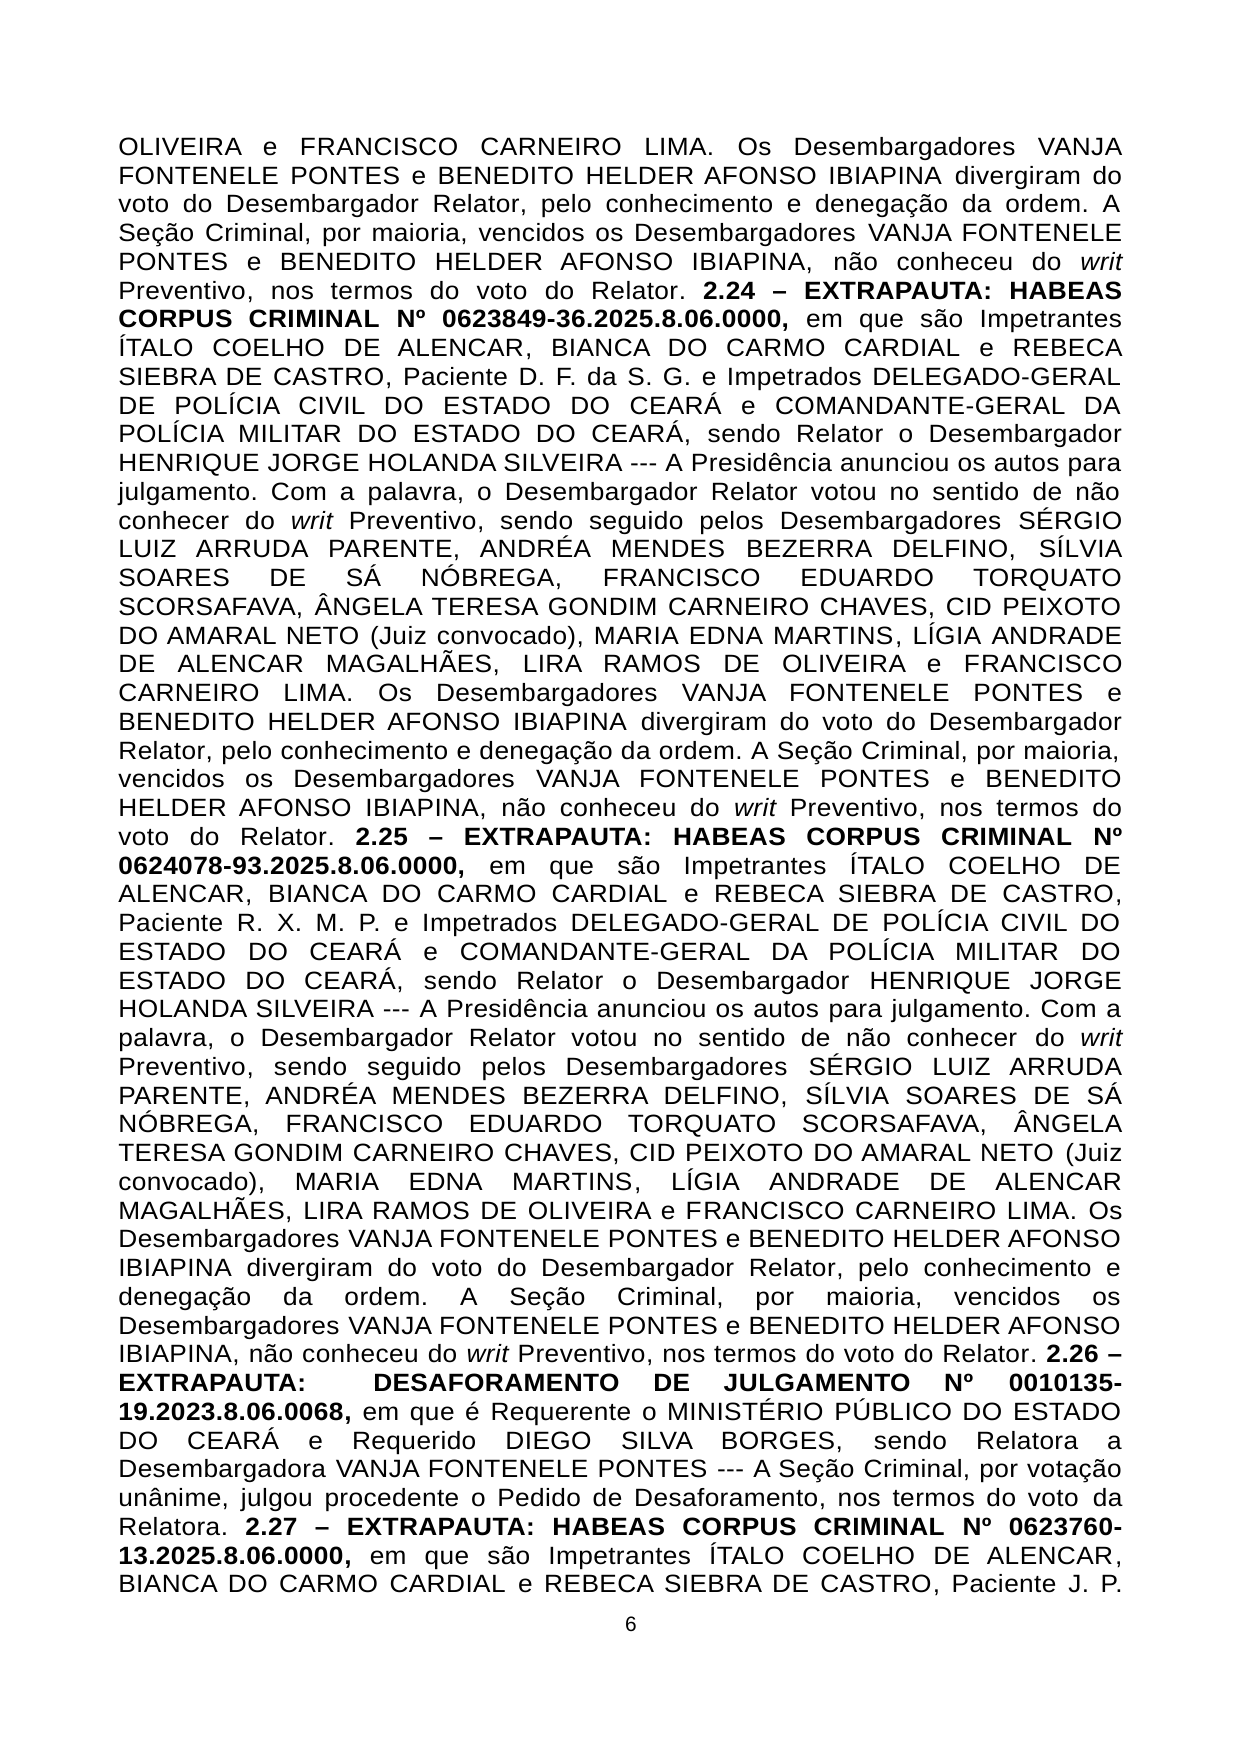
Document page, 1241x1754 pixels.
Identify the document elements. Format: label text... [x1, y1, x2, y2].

text OLIVEIRA e FRANCISCO CARNEIRO LIMA. Os Desembargadores VANJA FONTENELE PONTES e BENEDITO HELDER AFONSO IBIAPINA divergiram do voto do Desembargador Relator, pelo conhecimento e denegação da ordem. A Seção Criminal, por maioria, vencidos os Desembargadores VANJA FONTENELE PONTES e BENEDITO HELDER AFONSO IBIAPINA, não conheceu do writ Preventivo, nos termos do voto do Relator. 2.24 – EXTRAPAUTA: HABEAS CORPUS CRIMINAL Nº 0623849-36.2025.8.06.0000, em que são Impetrantes ÍTALO COELHO DE ALENCAR, BIANCA DO CARMO CARDIAL e REBECA SIEBRA DE CASTRO, Paciente D. F. da S. G. e Impetrados DELEGADO-GERAL DE POLÍCIA CIVIL DO ESTADO DO CEARÁ e COMANDANTE-GERAL DA POLÍCIA MILITAR DO ESTADO DO CEARÁ, sendo Relator o Desembargador HENRIQUE JORGE HOLANDA SILVEIRA --- A Presidência anunciou os autos para julgamento. Com a palavra, o Desembargador Relator votou no sentido de não conhecer do writ Preventivo, sendo seguido pelos Desembargadores SÉRGIO LUIZ ARRUDA PARENTE, ANDRÉA MENDES BEZERRA DELFINO, SÍLVIA SOARES DE SÁ NÓBREGA, FRANCISCO EDUARDO TORQUATO SCORSAFAVA, ÂNGELA TERESA GONDIM CARNEIRO CHAVES, CID PEIXOTO DO AMARAL NETO (Juiz convocado), MARIA EDNA MARTINS, LÍGIA ANDRADE DE ALENCAR MAGALHÃES, LIRA RAMOS DE OLIVEIRA e FRANCISCO CARNEIRO LIMA. Os Desembargadores VANJA FONTENELE PONTES e BENEDITO HELDER AFONSO IBIAPINA divergiram do voto do Desembargador Relator, pelo conhecimento e denegação da ordem. A Seção Criminal, por maioria, vencidos os Desembargadores VANJA FONTENELE PONTES e BENEDITO HELDER AFONSO IBIAPINA, não conheceu do writ Preventivo, nos termos do voto do Relator. 2.25 – EXTRAPAUTA: HABEAS CORPUS CRIMINAL Nº 0624078-93.2025.8.06.0000, em que são Impetrantes ÍTALO COELHO DE ALENCAR, BIANCA DO CARMO CARDIAL e REBECA SIEBRA DE CASTRO, Paciente R. X. M. P. e Impetrados DELEGADO-GERAL DE POLÍCIA CIVIL DO ESTADO DO CEARÁ e COMANDANTE-GERAL DA POLÍCIA MILITAR DO ESTADO DO CEARÁ, sendo Relator o Desembargador HENRIQUE JORGE HOLANDA SILVEIRA --- A Presidência anunciou os autos para julgamento. Com a palavra, o Desembargador Relator votou no sentido de não conhecer do writ Preventivo, sendo seguido pelos Desembargadores SÉRGIO LUIZ ARRUDA PARENTE, ANDRÉA MENDES BEZERRA DELFINO, SÍLVIA SOARES DE SÁ NÓBREGA, FRANCISCO EDUARDO TORQUATO SCORSAFAVA, ÂNGELA TERESA GONDIM CARNEIRO CHAVES, CID PEIXOTO DO AMARAL NETO (Juiz convocado), MARIA EDNA MARTINS, LÍGIA ANDRADE DE ALENCAR MAGALHÃES, LIRA RAMOS DE OLIVEIRA e FRANCISCO CARNEIRO LIMA. Os Desembargadores VANJA FONTENELE PONTES e BENEDITO HELDER AFONSO IBIAPINA divergiram do voto do Desembargador Relator, pelo conhecimento e denegação da ordem. A Seção Criminal, por maioria, vencidos os Desembargadores VANJA FONTENELE PONTES e BENEDITO HELDER AFONSO IBIAPINA, não conheceu do writ Preventivo, nos termos do voto do Relator. 2.26 – EXTRAPAUTA: DESAFORAMENTO DE JULGAMENTO Nº 0010135-19.2023.8.06.0068, em que é Requerente o MINISTÉRIO PÚBLICO DO ESTADO DO CEARÁ e Requerido DIEGO SILVA BORGES, sendo Relatora a Desembargadora VANJA FONTENELE PONTES --- A Seção Criminal, por votação unânime, julgou procedente o Pedido de Desaforamento, nos termos do voto da Relatora. 2.27 – EXTRAPAUTA: HABEAS CORPUS CRIMINAL Nº 0623760-13.2025.8.06.0000, em que são Impetrantes ÍTALO COELHO DE ALENCAR, BIANCA DO CARMO CARDIAL e REBECA SIEBRA DE CASTRO, Paciente J. P. [118, 132, 1122, 1598]
